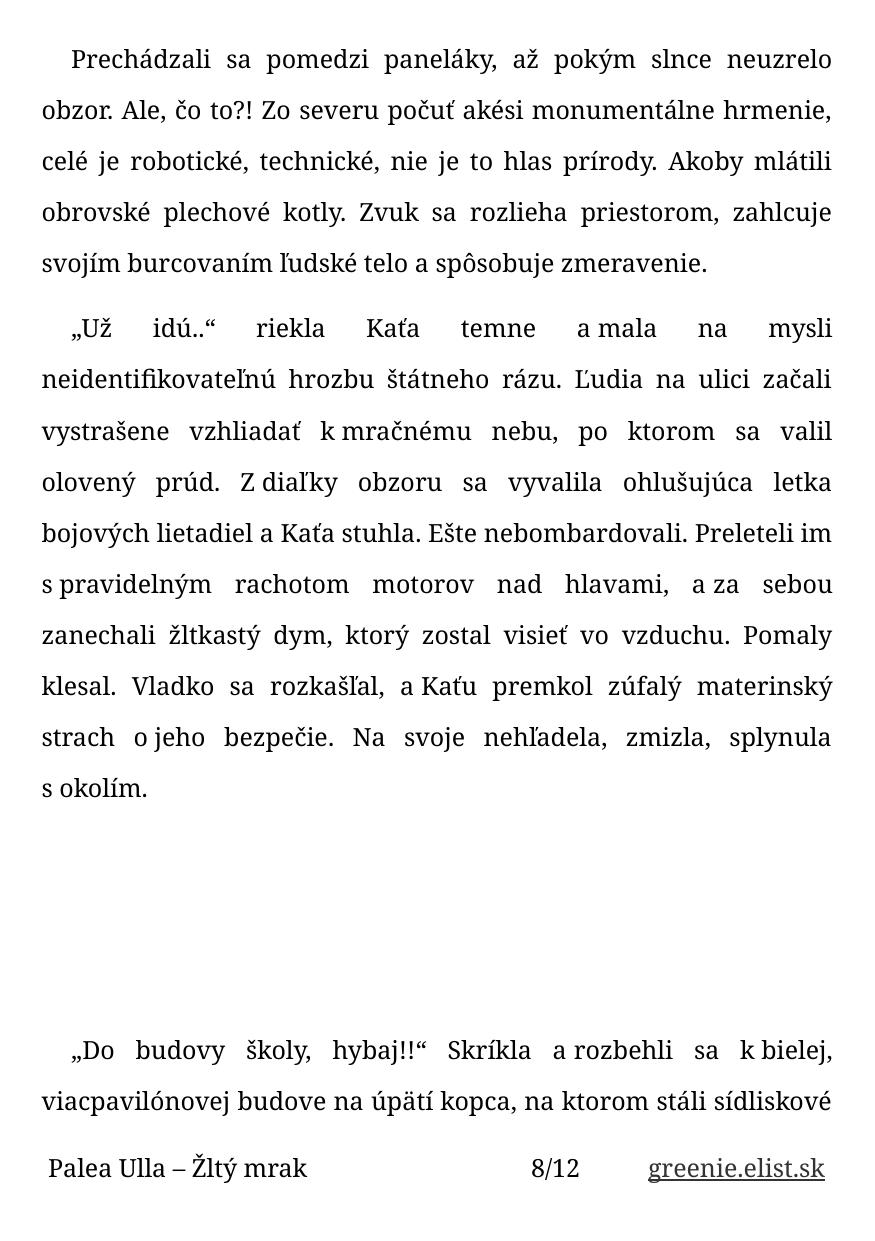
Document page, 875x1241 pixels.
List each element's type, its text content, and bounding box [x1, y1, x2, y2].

text „Do budovy školy, hybaj!!“ Skríkla a rozbehli sa k bielej, viacpavilónovej budove na úpätí kopca, na ktorom stáli sídliskové [41, 1033, 833, 1118]
text Prechádzali sa pomedzi paneláky, až pokým slnce neuzrelo obzor. Ale, čo to?! Zo severu počuť akési monumentálne hrmenie, celé je robotické, technické, nie je to hlas prírody. Akoby mlátili obrovské plechové kotly. Zvuk sa rozlieha priestorom, zahlcuje svojím burcovaním ľudské telo a spôsobuje zmeravenie. [41, 41, 833, 279]
text „Už idú..“ riekla Kaťa temne a mala na mysli neidentifikovateľnú hrozbu štátneho rázu. Ľudia na ulici začali vystrašene vzhliadať k mračnému nebu, po ktorom sa valil olovený prúd. Z diaľky obzoru sa vyvalila ohlušujúca letka bojových lietadiel a Kaťa stuhla. Ešte nebombardovali. Preleteli im s pravidelným rachotom motorov nad hlavami, a za sebou zanechali žltkastý dym, ktorý zostal visieť vo vzduchu. Pomaly klesal. Vladko sa rozkašľal, a Kaťu premkol zúfalý materinský strach o jeho bezpečie. Na svoje nehľadela, zmizla, splynula s okolím. [41, 311, 833, 804]
